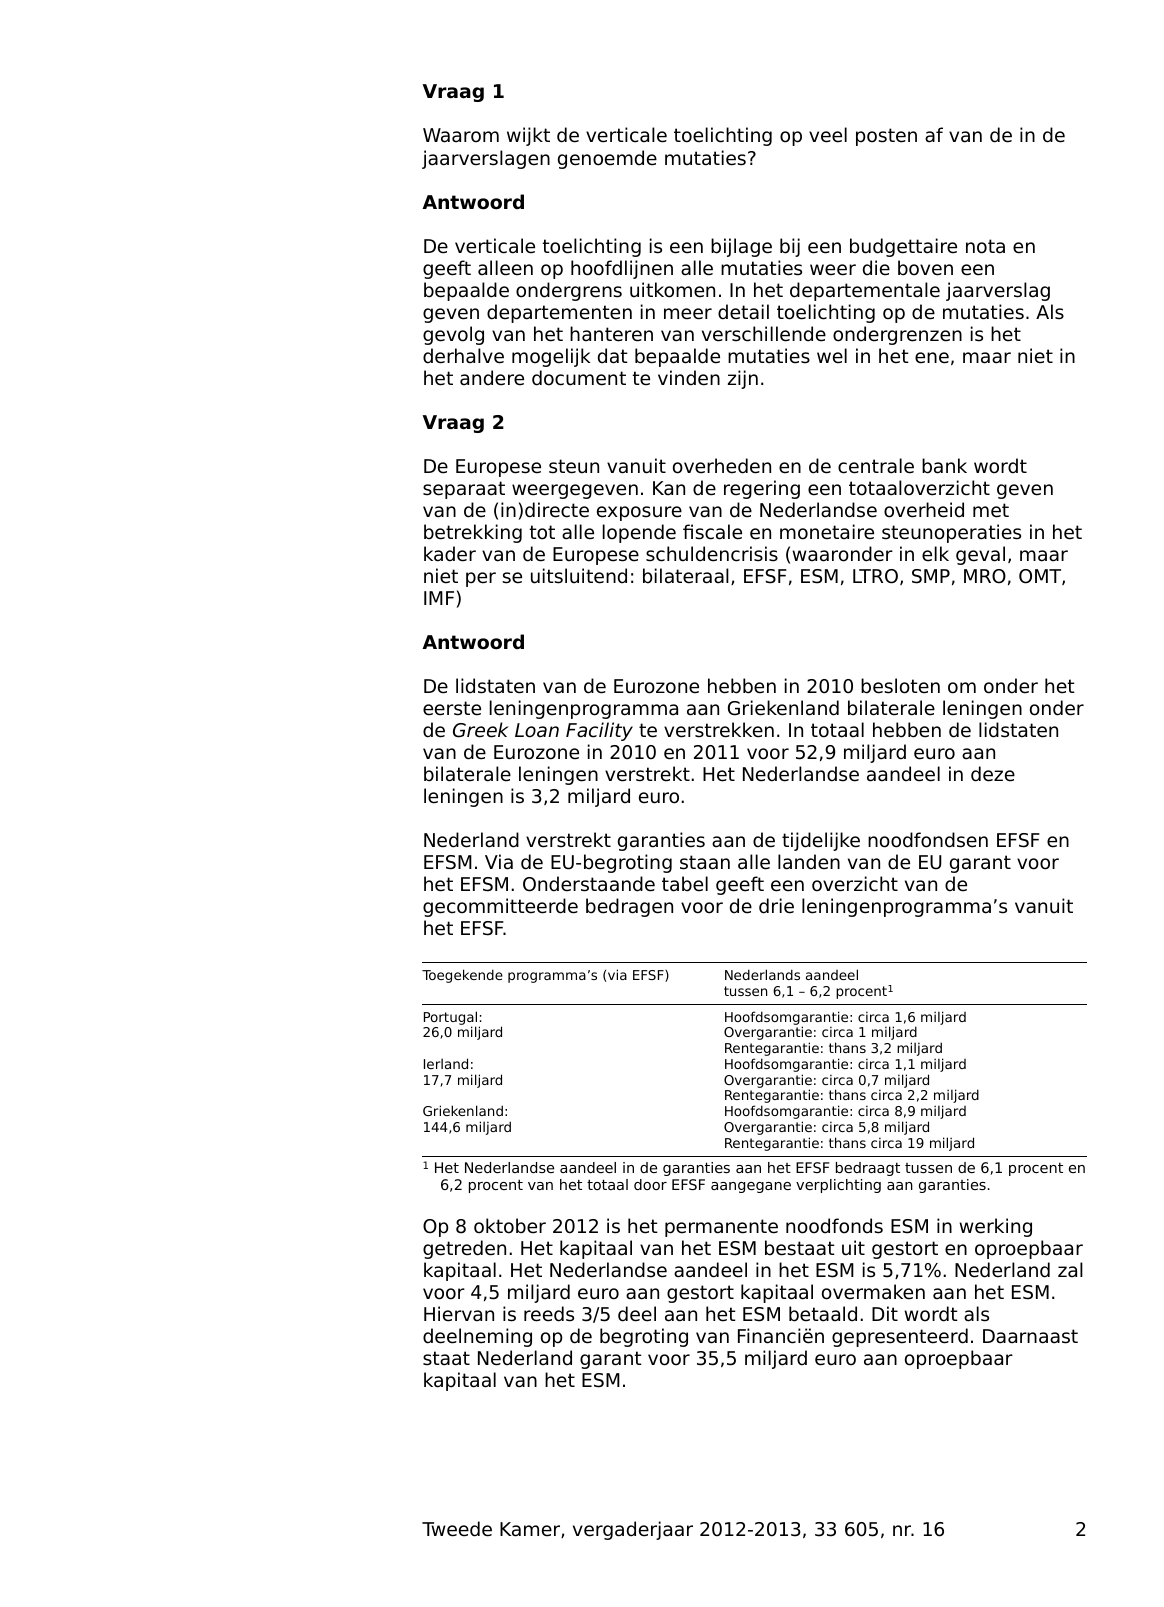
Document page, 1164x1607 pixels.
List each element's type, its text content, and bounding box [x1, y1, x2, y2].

table_header Toegekende programma’s (via EFSF) [422, 963, 717, 1004]
table_cell Hoofdsomgarantie: circa 1,1 miljard Overgarantie: circa 0,7 miljard Rentegarantie: thans circa 2,2 miljard [718, 1057, 1087, 1104]
table_header Nederlands aandeel tussen 6,1 – 6,2 procent1 [718, 963, 1087, 1004]
text De Europese steun vanuit overheden en de centrale bank wordt separaat weergegeven. Kan de regering een totaaloverzicht geven van de (in)directe exposure van de Nederlandse overheid met betrekking tot alle lopende fiscale en monetaire steunoperaties in het kader van de Europese schuldencrisis (waaronder in elk geval, maar niet per se uitsluitend: bilateraal, EFSF, ESM, LTRO, SMP, MRO, OMT, IMF) [422, 456, 1087, 610]
subtitle Vraag 2 [422, 412, 1087, 434]
text Waarom wijkt de verticale toelichting op veel posten af van de in de jaarverslagen genoemde mutaties? [422, 125, 1087, 169]
table_cell Hoofdsomgarantie: circa 8,9 miljard Overgarantie: circa 5,8 miljard Rentegarantie: thans circa 19 miljard [718, 1104, 1087, 1156]
table_cell 1 Het Nederlandse aandeel in de garanties aan het EFSF bedraagt tussen de 6,1 procent en 6,2 procent van het totaal door EFSF aangegane verplichting aan garanties. [422, 1157, 1087, 1193]
text De verticale toelichting is een bijlage bij een budgettaire nota en geeft alleen op hoofdlijnen alle mutaties weer die boven een bepaalde ondergrens uitkomen. In het departementale jaarverslag geven departementen in meer detail toelichting op de mutaties. Als gevolg van het hanteren van verschillende ondergrenzen is het derhalve mogelijk dat bepaalde mutaties wel in het ene, maar niet in het andere document te vinden zijn. [422, 236, 1087, 389]
table_cell Portugal: 26,0 miljard [422, 1005, 717, 1057]
text De lidstaten van de Eurozone hebben in 2010 besloten om onder het eerste leningenprogramma aan Griekenland bilaterale leningen onder de Greek Loan Facility te verstrekken. In totaal hebben de lidstaten van de Eurozone in 2010 en 2011 voor 52,9 miljard euro aan bilaterale leningen verstrekt. Het Nederlandse aandeel in deze leningen is 3,2 miljard euro. [422, 676, 1087, 808]
table_cell Hoofdsomgarantie: circa 1,6 miljard Overgarantie: circa 1 miljard Rentegarantie: thans 3,2 miljard [718, 1005, 1087, 1057]
table_cell Ierland: 17,7 miljard [422, 1057, 717, 1104]
text Op 8 oktober 2012 is het permanente noodfonds ESM in werking getreden. Het kapitaal van het ESM bestaat uit gestort en oproepbaar kapitaal. Het Nederlandse aandeel in het ESM is 5,71%. Nederland zal voor 4,5 miljard euro aan gestort kapitaal overmaken aan het ESM. Hiervan is reeds 3/5 deel aan het ESM betaald. Dit wordt als deelneming op de begroting van Financiën gepresenteerd. Daarnaast staat Nederland garant voor 35,5 miljard euro aan oproepbaar kapitaal van het ESM. [422, 1216, 1087, 1392]
text Nederland verstrekt garanties aan de tijdelijke noodfondsen EFSF en EFSM. Via de EU-begroting staan alle landen van de EU garant voor het EFSM. Onderstaande tabel geeft een overzicht van de gecommitteerde bedragen voor de drie leningenprogramma’s vanuit het EFSF. [422, 830, 1087, 940]
table_cell Griekenland: 144,6 miljard [422, 1104, 717, 1156]
subtitle Vraag 1 [422, 81, 1087, 103]
subtitle Antwoord [422, 632, 1087, 654]
subtitle Antwoord [422, 192, 1087, 213]
